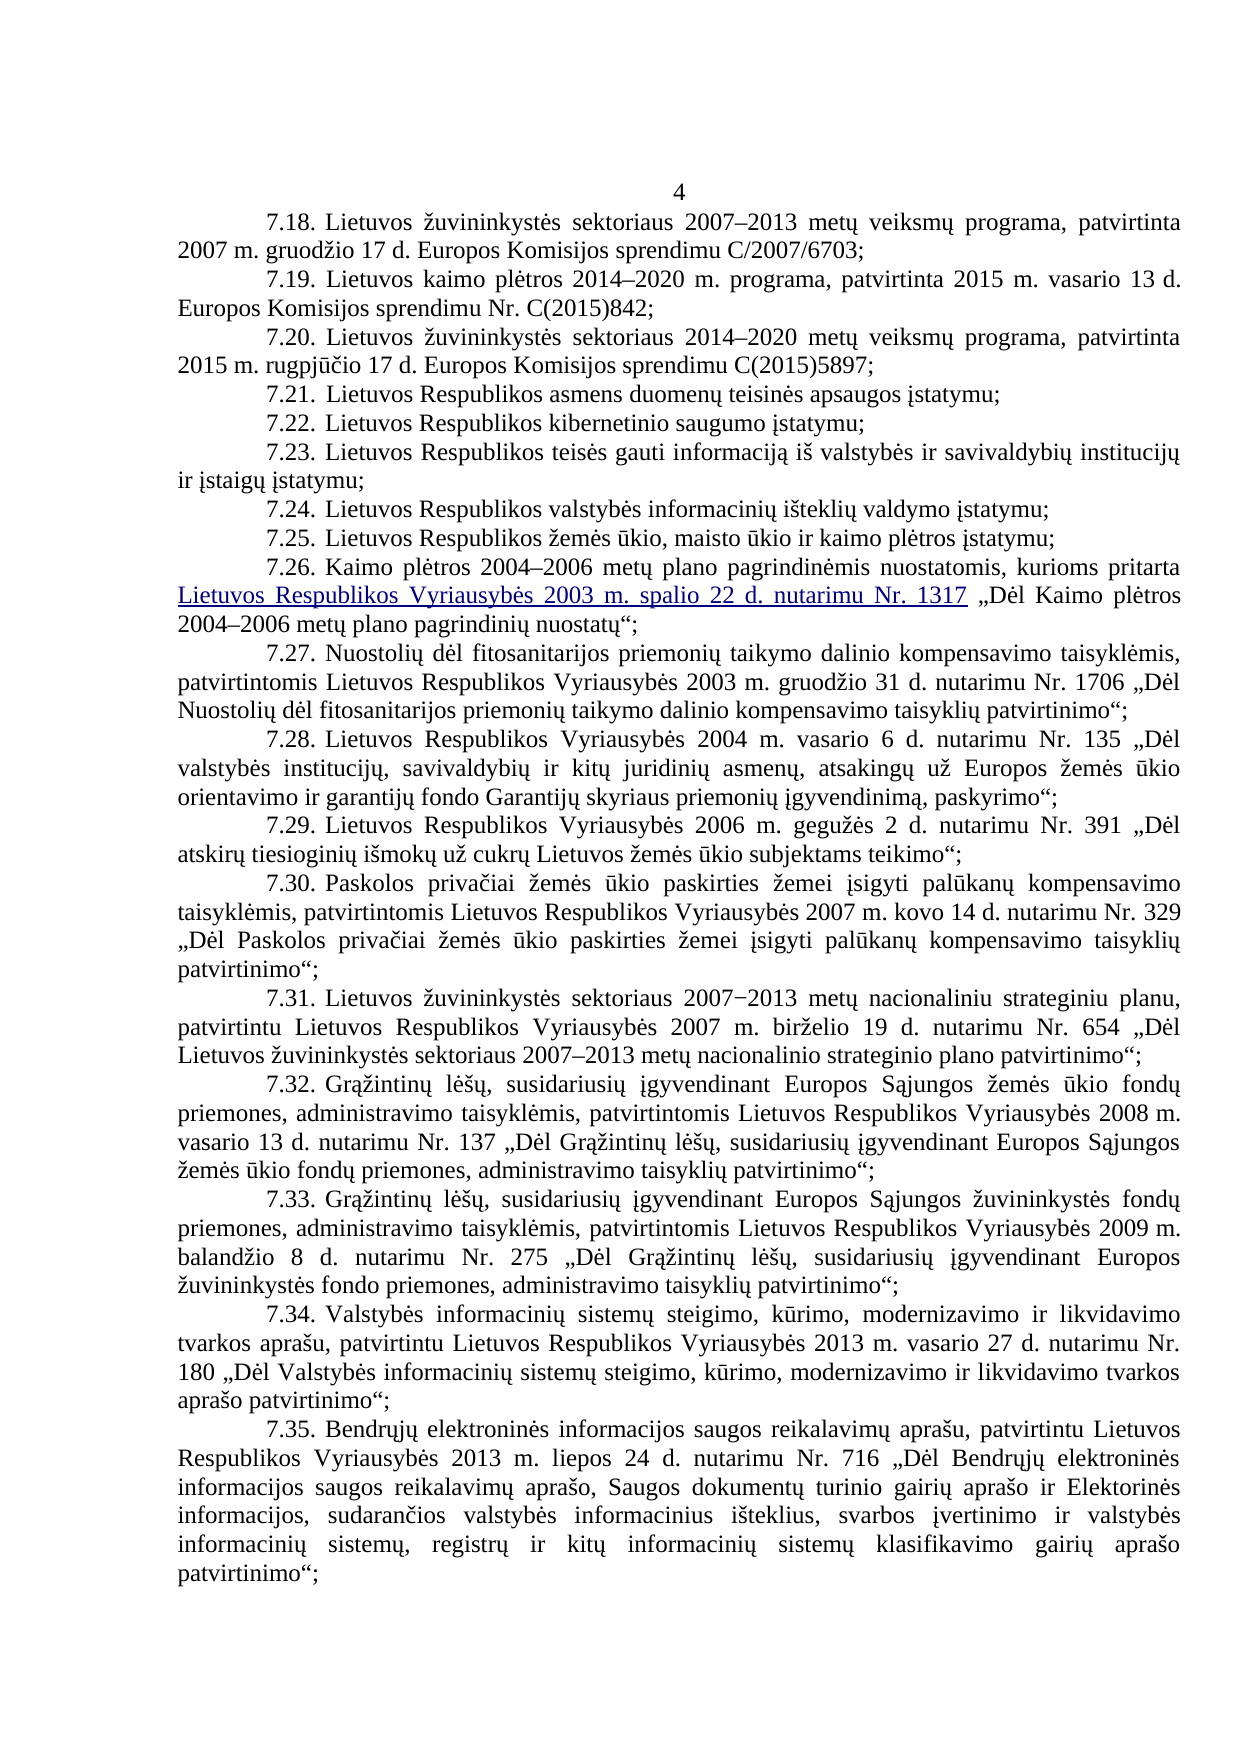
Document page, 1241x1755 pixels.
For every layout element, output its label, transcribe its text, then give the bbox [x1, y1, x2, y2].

text 7.20. Lietuvos žuvininkystės sektoriaus 2014–2020 metų veiksmų programa, patvirtinta 2015 m. rugpjūčio 17 d. Europos Komisijos sprendimu C(2015)5897; [177, 322, 1181, 379]
text 7.29. Lietuvos Respublikos Vyriausybės 2006 m. gegužės 2 d. nutarimu Nr. 391 „Dėl atskirų tiesioginių išmokų už cukrų Lietuvos žemės ūkio subjektams teikimo“; [177, 810, 1181, 868]
text 7.35. Bendrųjų elektroninės informacijos saugos reikalavimų aprašu, patvirtintu Lietuvos Respublikos Vyriausybės 2013 m. liepos 24 d. nutarimu Nr. 716 „Dėl Bendrųjų elektroninės informacijos saugos reikalavimų aprašo, Saugos dokumentų turinio gairių aprašo ir Elektorinės informacijos, sudarančios valstybės informacinius išteklius, svarbos įvertinimo ir valstybės informacinių sistemų, registrų ir kitų informacinių sistemų klasifikavimo gairių aprašo patvirtinimo“; [177, 1414, 1181, 1587]
text 7.34. Valstybės informacinių sistemų steigimo, kūrimo, modernizavimo ir likvidavimo tvarkos aprašu, patvirtintu Lietuvos Respublikos Vyriausybės 2013 m. vasario 27 d. nutarimu Nr. 180 „Dėl Valstybės informacinių sistemų steigimo, kūrimo, modernizavimo ir likvidavimo tvarkos aprašo patvirtinimo“; [177, 1299, 1181, 1414]
text 7.18. Lietuvos žuvininkystės sektoriaus 2007–2013 metų veiksmų programa, patvirtinta 2007 m. gruodžio 17 d. Europos Komisijos sprendimu C/2007/6703; [177, 207, 1181, 264]
text 7.21. Lietuvos Respublikos asmens duomenų teisinės apsaugos įstatymu; [177, 379, 1181, 408]
text 7.27. Nuostolių dėl fitosanitarijos priemonių taikymo dalinio kompensavimo taisyklėmis, patvirtintomis Lietuvos Respublikos Vyriausybės 2003 m. gruodžio 31 d. nutarimu Nr. 1706 „Dėl Nuostolių dėl fitosanitarijos priemonių taikymo dalinio kompensavimo taisyklių patvirtinimo“; [177, 638, 1181, 724]
text 7.31. Lietuvos žuvininkystės sektoriaus 2007−2013 metų nacionaliniu strateginiu planu, patvirtintu Lietuvos Respublikos Vyriausybės 2007 m. birželio 19 d. nutarimu Nr. 654 „Dėl Lietuvos žuvininkystės sektoriaus 2007–2013 metų nacionalinio strateginio plano patvirtinimo“; [177, 983, 1181, 1069]
text 7.22. Lietuvos Respublikos kibernetinio saugumo įstatymu; [177, 408, 1181, 437]
text 7.32. Grąžintinų lėšų, susidariusių įgyvendinant Europos Sąjungos žemės ūkio fondų priemones, administravimo taisyklėmis, patvirtintomis Lietuvos Respublikos Vyriausybės 2008 m. vasario 13 d. nutarimu Nr. 137 „Dėl Grąžintinų lėšų, susidariusių įgyvendinant Europos Sąjungos žemės ūkio fondų priemones, administravimo taisyklių patvirtinimo“; [177, 1069, 1181, 1184]
text 7.28. Lietuvos Respublikos Vyriausybės 2004 m. vasario 6 d. nutarimu Nr. 135 „Dėl valstybės institucijų, savivaldybių ir kitų juridinių asmenų, atsakingų už Europos žemės ūkio orientavimo ir garantijų fondo Garantijų skyriaus priemonių įgyvendinimą, paskyrimo“; [177, 724, 1181, 810]
text 7.24. Lietuvos Respublikos valstybės informacinių išteklių valdymo įstatymu; [177, 494, 1181, 523]
text 7.25. Lietuvos Respublikos žemės ūkio, maisto ūkio ir kaimo plėtros įstatymu; [177, 523, 1181, 552]
text 7.19. Lietuvos kaimo plėtros 2014–2020 m. programa, patvirtinta 2015 m. vasario 13 d. Europos Komisijos sprendimu Nr. C(2015)842; [177, 264, 1181, 322]
text 7.26. Kaimo plėtros 2004–2006 metų plano pagrindinėmis nuostatomis, kurioms pritarta Lietuvos Respublikos Vyriausybės 2003 m. spalio 22 d. nutarimu Nr. 1317 „Dėl Kaimo plėtros 2004–2006 metų plano pagrindinių nuostatų“; [177, 552, 1181, 638]
text 7.33. Grąžintinų lėšų, susidariusių įgyvendinant Europos Sąjungos žuvininkystės fondų priemones, administravimo taisyklėmis, patvirtintomis Lietuvos Respublikos Vyriausybės 2009 m. balandžio 8 d. nutarimu Nr. 275 „Dėl Grąžintinų lėšų, susidariusių įgyvendinant Europos žuvininkystės fondo priemones, administravimo taisyklių patvirtinimo“; [177, 1184, 1181, 1299]
text 7.30. Paskolos privačiai žemės ūkio paskirties žemei įsigyti palūkanų kompensavimo taisyklėmis, patvirtintomis Lietuvos Respublikos Vyriausybės 2007 m. kovo 14 d. nutarimu Nr. 329 „Dėl Paskolos privačiai žemės ūkio paskirties žemei įsigyti palūkanų kompensavimo taisyklių patvirtinimo“; [177, 868, 1181, 983]
text 7.23. Lietuvos Respublikos teisės gauti informaciją iš valstybės ir savivaldybių institucijų ir įstaigų įstatymu; [177, 437, 1181, 494]
